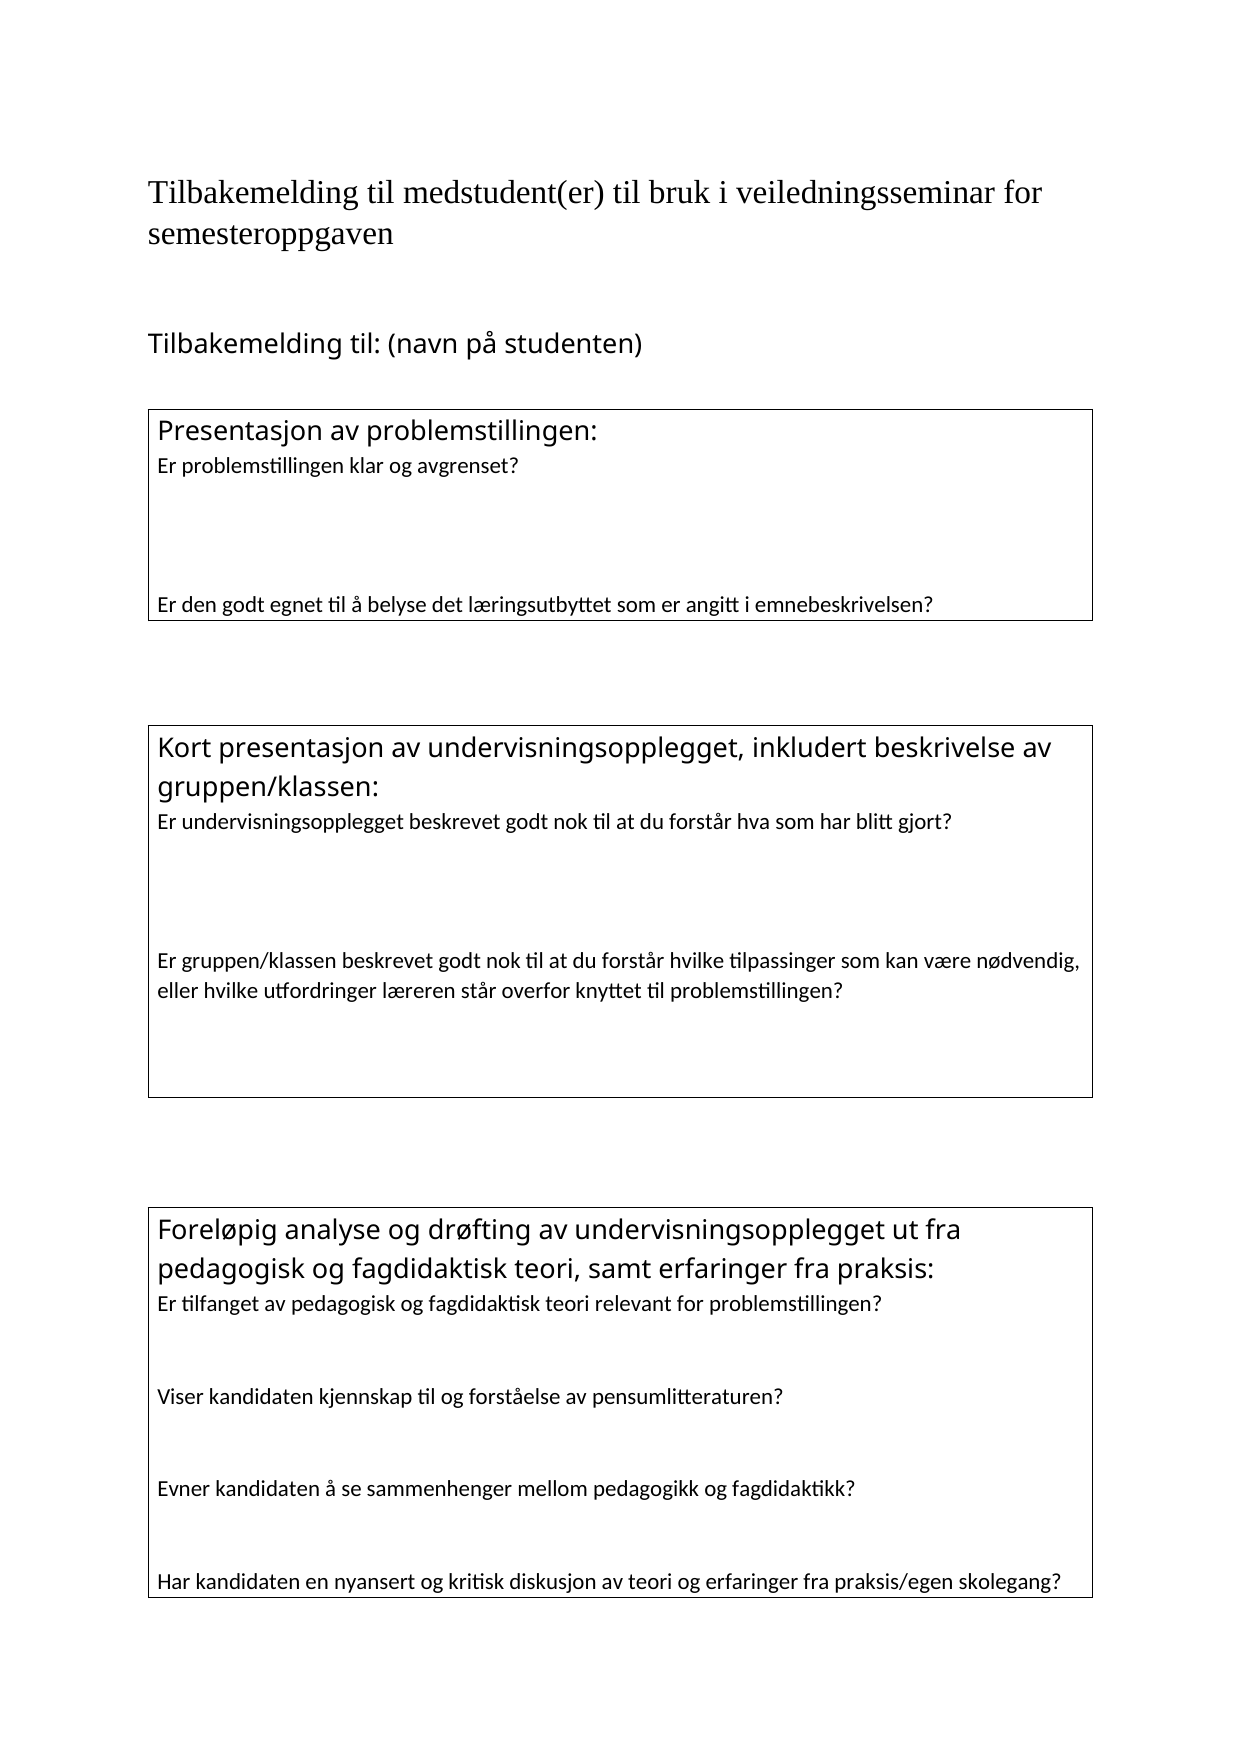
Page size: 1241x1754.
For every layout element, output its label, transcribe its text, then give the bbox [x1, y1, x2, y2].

subtitle Presentasjon av problemstillingen: [149, 410, 1092, 448]
text Er den godt egnet til å belyse det læringsutbyttet som er angitt i emnebeskrivelsen? [149, 587, 1092, 620]
text Har kandidaten en nyansert og kritisk diskusjon av teori og erfaringer fra praksis/egen skolegang? [149, 1564, 1092, 1597]
subtitle Tilbakemelding til medstudent(er) til bruk i veiledningsseminar for semesteroppgaven [148, 173, 1093, 252]
text Viser kandidaten kjennskap til og forståelse av pensumlitteraturen? [149, 1379, 1092, 1410]
subtitle Kort presentasjon av undervisningsopplegget, inkludert beskrivelse av gruppen/klassen: [149, 726, 1092, 804]
text Er gruppen/klassen beskrevet godt nok til at du forstår hvilke tilpassinger som kan være nødvendig, eller hvilke utfordringer læreren står overfor knyttet til problemstillingen? [149, 943, 1092, 1004]
text Er tilfanget av pedagogisk og fagdidaktisk teori relevant for problemstillingen? [149, 1286, 1092, 1317]
text Er undervisningsopplegget beskrevet godt nok til at du forstår hva som har blitt gjort? [149, 804, 1092, 835]
text Evner kandidaten å se sammenhenger mellom pedagogikk og fagdidaktikk? [149, 1471, 1092, 1502]
subtitle Tilbakemelding til: (navn på studenten) [148, 324, 1093, 361]
text Er problemstillingen klar og avgrenset? [149, 448, 1092, 479]
subtitle Foreløpig analyse og drøfting av undervisningsopplegget ut fra pedagogisk og fagdidaktisk teori, samt erfaringer fra praksis: [149, 1208, 1092, 1286]
